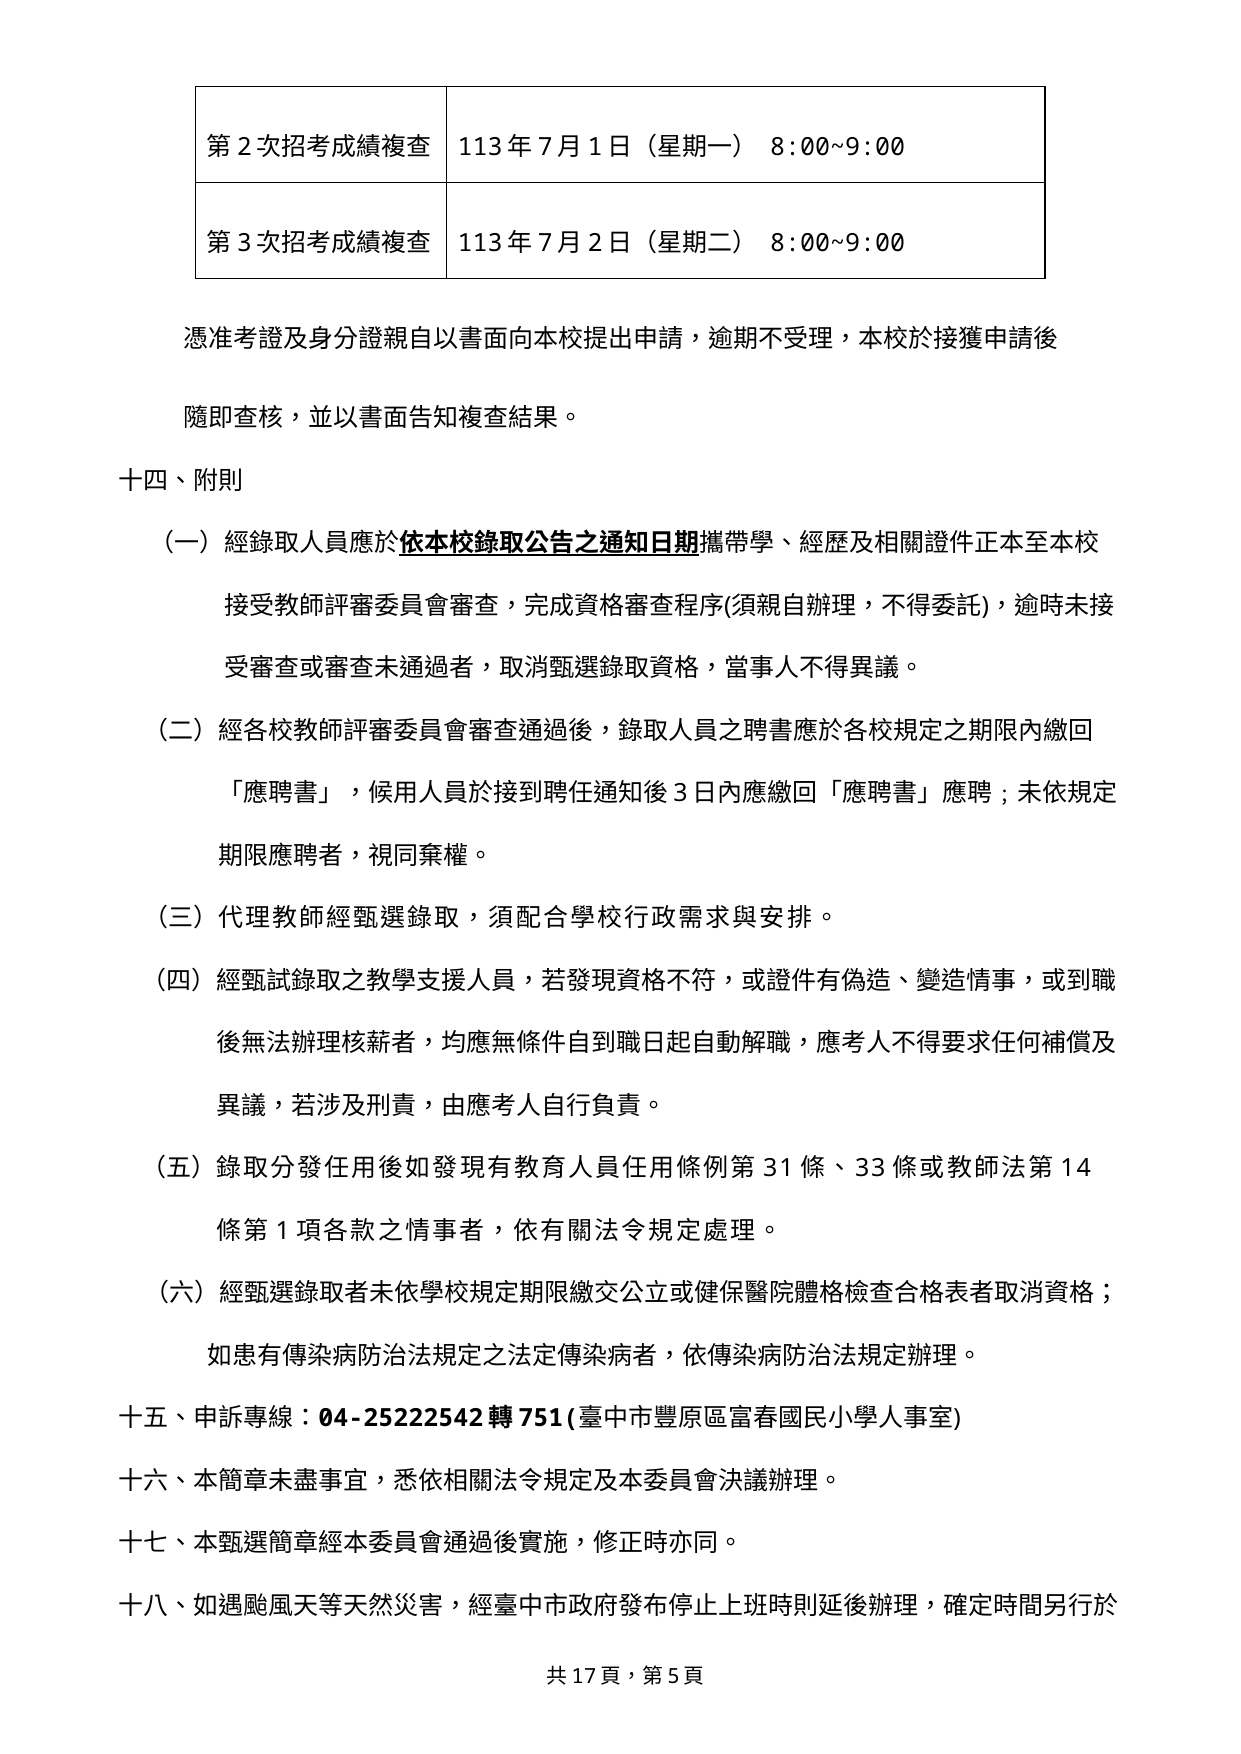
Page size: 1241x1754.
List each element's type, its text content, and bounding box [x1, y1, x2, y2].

text 隨即查核，並以書面告知複查結果。 [118, 374, 1122, 437]
text （六）經甄選錄取者未依學校規定期限繳交公立或健保醫院體格檢查合格表者取消資格；如患有傳染病防治法規定之法定傳染病者，依傳染病防治法規定辦理。 [144, 1249, 1122, 1374]
text 十八、如遇颱風天等天然災害，經臺中市政府發布停止上班時則延後辦理，確定時間另行於 [118, 1562, 1122, 1624]
text （一）經錄取人員應於依本校錄取公告之通知日期攜帶學、經歷及相關證件正本至本校接受教師評審委員會審查，完成資格審查程序(須親自辦理，不得委託)，逾時未接受審查或審查未通過者，取消甄選錄取資格，當事人不得異議。 [149, 499, 1122, 687]
text （五）錄取分發任用後如發現有教育人員任用條例第31條、33條或教師法第14條第1項各款之情事者，依有關法令規定處理。 [141, 1124, 1122, 1249]
text 十四、附則 [118, 437, 1122, 499]
table_header 第2次招考成績複查 [196, 87, 446, 182]
text 憑准考證及身分證親自以書面向本校提出申請，逾期不受理，本校於接獲申請後 [118, 295, 1122, 358]
text （三）代理教師經甄選錄取，須配合學校行政需求與安排。 [118, 874, 1122, 937]
text 十六、本簡章未盡事宜，悉依相關法令規定及本委員會決議辦理。 [118, 1437, 1122, 1499]
text （四）經甄試錄取之教學支援人員，若發現資格不符，或證件有偽造、變造情事，或到職後無法辦理核薪者，均應無條件自到職日起自動解職，應考人不得要求任何補償及異議，若涉及刑責，由應考人自行負責。 [141, 937, 1122, 1124]
text 十五、申訴專線：04-25222542轉751(臺中市豐原區富春國民小學人事室) [118, 1374, 1122, 1437]
table_header 113年7月1日（星期一） 8:00~9:00 [447, 87, 1044, 182]
table_cell 113年7月2日（星期二） 8:00~9:00 [447, 183, 1044, 278]
table_cell 第3次招考成績複查 [196, 183, 446, 278]
text （二）經各校教師評審委員會審查通過後，錄取人員之聘書應於各校規定之期限內繳回「應聘書」，候用人員於接到聘任通知後3日內應繳回「應聘書」應聘﹔未依規定期限應聘者，視同棄權。 [143, 687, 1122, 874]
text 十七、本甄選簡章經本委員會通過後實施，修正時亦同。 [118, 1499, 1122, 1562]
